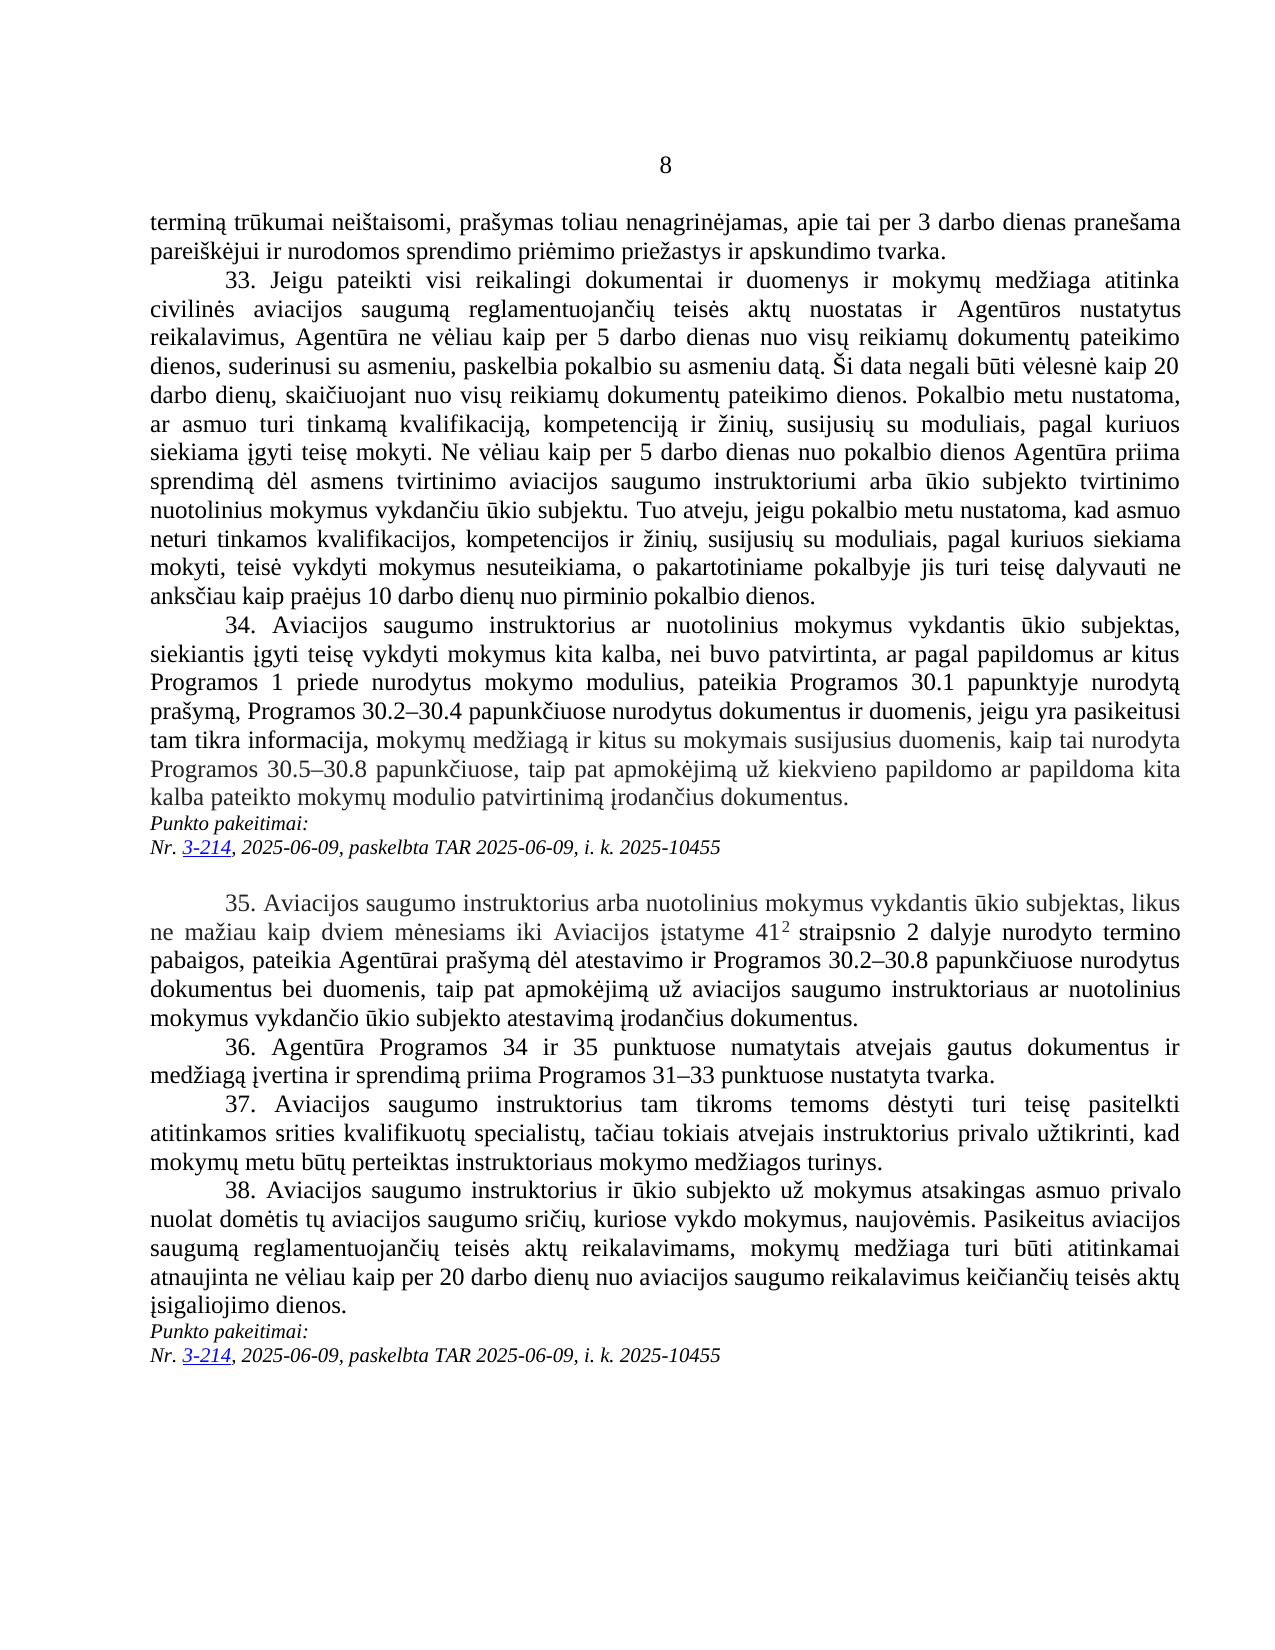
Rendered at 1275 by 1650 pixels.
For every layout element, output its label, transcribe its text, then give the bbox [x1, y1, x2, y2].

text Punkto pakeitimai: [150, 811, 1181, 835]
text 38. Aviacijos saugumo instruktorius ir ūkio subjekto už mokymus atsakingas asmuo privalo nuolat domėtis tų aviacijos saugumo sričių, kuriose vykdo mokymus, naujovėmis. Pasikeitus aviacijos saugumą reglamentuojančių teisės aktų reikalavimams, mokymų medžiaga turi būti atitinkamai atnaujinta ne vėliau kaip per 20 darbo dienų nuo aviacijos saugumo reikalavimus keičiančių teisės aktų įsigaliojimo dienos. [150, 1176, 1181, 1319]
text Punkto pakeitimai: [150, 1319, 1181, 1343]
text Nr. 3-214, 2025-06-09, paskelbta TAR 2025-06-09, i. k. 2025-10455 [150, 1343, 1181, 1367]
text 36. Agentūra Programos 34 ir 35 punktuose numatytais atvejais gautus dokumentus ir medžiagą įvertina ir sprendimą priima Programos 31–33 punktuose nustatyta tvarka. [150, 1032, 1181, 1089]
text 35. Aviacijos saugumo instruktorius arba nuotolinius mokymus vykdantis ūkio subjektas, likus ne mažiau kaip dviem mėnesiams iki Aviacijos įstatyme 412 straipsnio 2 dalyje nurodyto termino pabaigos, pateikia Agentūrai prašymą dėl atestavimo ir Programos 30.2–30.8 papunkčiuose nurodytus dokumentus bei duomenis, taip pat apmokėjimą už aviacijos saugumo instruktoriaus ar nuotolinius mokymus vykdančio ūkio subjekto atestavimą įrodančius dokumentus. [150, 888, 1181, 1032]
text terminą trūkumai neištaisomi, prašymas toliau nenagrinėjamas, apie tai per 3 darbo dienas pranešama pareiškėjui ir nurodomos sprendimo priėmimo priežastys ir apskundimo tvarka. [150, 207, 1181, 265]
text 37. Aviacijos saugumo instruktorius tam tikroms temoms dėstyti turi teisę pasitelkti atitinkamos srities kvalifikuotų specialistų, tačiau tokiais atvejais instruktorius privalo užtikrinti, kad mokymų metu būtų perteiktas instruktoriaus mokymo medžiagos turinys. [150, 1089, 1181, 1176]
text 34. Aviacijos saugumo instruktorius ar nuotolinius mokymus vykdantis ūkio subjektas, siekiantis įgyti teisę vykdyti mokymus kita kalba, nei buvo patvirtinta, ar pagal papildomus ar kitus Programos 1 priede nurodytus mokymo modulius, pateikia Programos 30.1 papunktyje nurodytą prašymą, Programos 30.2–30.4 papunkčiuose nurodytus dokumentus ir duomenis, jeigu yra pasikeitusi tam tikra informacija, mokymų medžiagą ir kitus su mokymais susijusius duomenis, kaip tai nurodyta Programos 30.5–30.8 papunkčiuose, taip pat apmokėjimą už kiekvieno papildomo ar papildoma kita kalba pateikto mokymų modulio patvirtinimą įrodančius dokumentus. [150, 610, 1181, 811]
text Nr. 3-214, 2025-06-09, paskelbta TAR 2025-06-09, i. k. 2025-10455 [150, 835, 1181, 859]
text 33. Jeigu pateikti visi reikalingi dokumentai ir duomenys ir mokymų medžiaga atitinka civilinės aviacijos saugumą reglamentuojančių teisės aktų nuostatas ir Agentūros nustatytus reikalavimus, Agentūra ne vėliau kaip per 5 darbo dienas nuo visų reikiamų dokumentų pateikimo dienos, suderinusi su asmeniu, paskelbia pokalbio su asmeniu datą. Ši data negali būti vėlesnė kaip 20 darbo dienų, skaičiuojant nuo visų reikiamų dokumentų pateikimo dienos. Pokalbio metu nustatoma, ar asmuo turi tinkamą kvalifikaciją, kompetenciją ir žinių, susijusių su moduliais, pagal kuriuos siekiama įgyti teisę mokyti. Ne vėliau kaip per 5 darbo dienas nuo pokalbio dienos Agentūra priima sprendimą dėl asmens tvirtinimo aviacijos saugumo instruktoriumi arba ūkio subjekto tvirtinimo nuotolinius mokymus vykdančiu ūkio subjektu. Tuo atveju, jeigu pokalbio metu nustatoma, kad asmuo neturi tinkamos kvalifikacijos, kompetencijos ir žinių, susijusių su moduliais, pagal kuriuos siekiama mokyti, teisė vykdyti mokymus nesuteikiama, o pakartotiniame pokalbyje jis turi teisę dalyvauti ne anksčiau kaip praėjus 10 darbo dienų nuo pirminio pokalbio dienos. [150, 265, 1181, 610]
